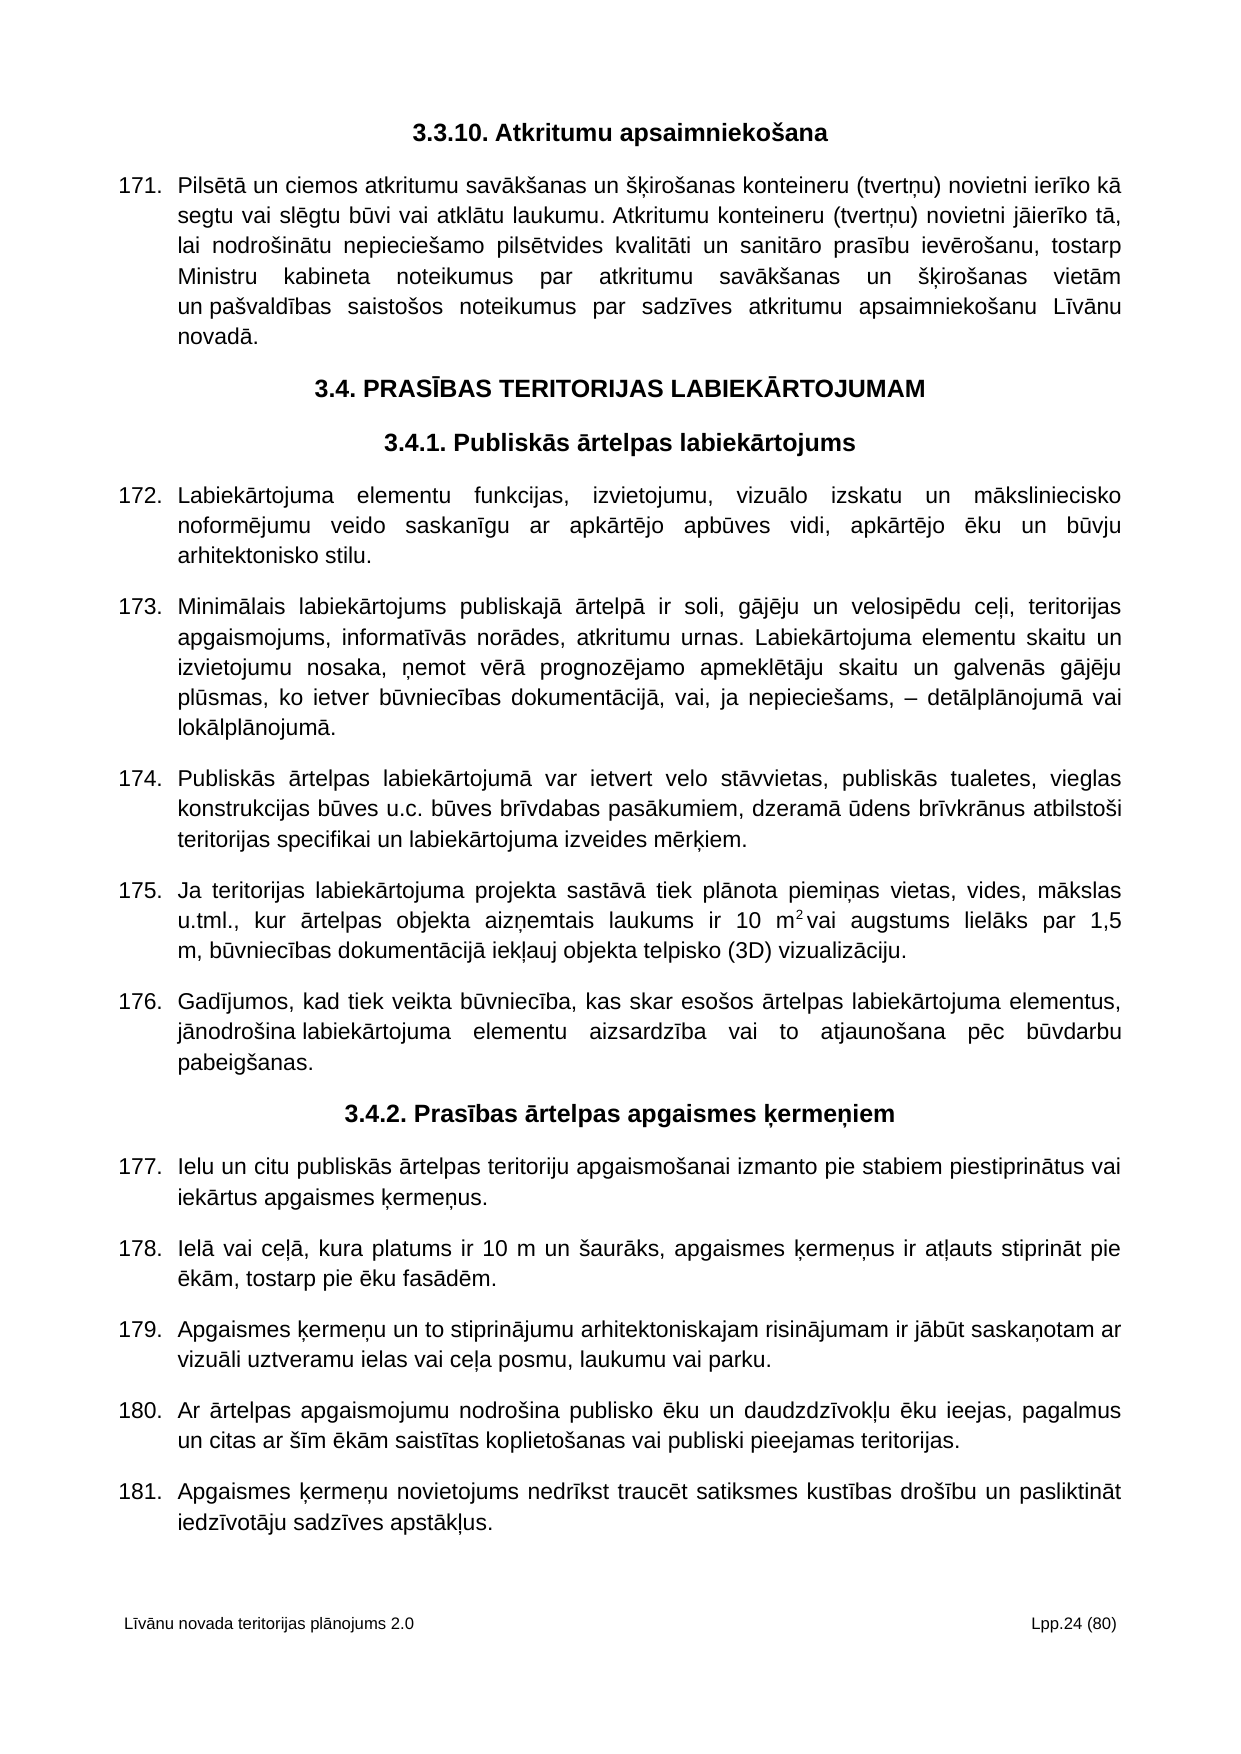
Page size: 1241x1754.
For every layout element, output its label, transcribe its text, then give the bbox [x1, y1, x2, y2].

subtitle 3.4.2. Prasības ārtelpas apgaismes ķermeņiem [118, 1099, 1122, 1128]
text 174. Publiskās ārtelpas labiekārtojumā var ietvert velo stāvvietas, publiskās tualetes, vieglas konstrukcijas būves u.c. būves brīvdabas pasākumiem, dzeramā ūdens brīvkrānus atbilstoši teritorijas specifikai un labiekārtojuma izveides mērķiem. [118, 765, 1122, 852]
text 178. Ielā vai ceļā, kura platums ir 10 m un šaurāks, apgaismes ķermeņus ir atļauts stiprināt pie ēkām, tostarp pie ēku fasādēm. [118, 1234, 1122, 1291]
text 177. Ielu un citu publiskās ārtelpas teritoriju apgaismošanai izmanto pie stabiem piestiprinātus vai iekārtus apgaismes ķermeņus. [118, 1153, 1122, 1210]
text 179. Apgaismes ķermeņu un to stiprinājumu arhitektoniskajam risinājumam ir jābūt saskaņotam ar vizuāli uztveramu ielas vai ceļa posmu, laukumu vai parku. [118, 1316, 1122, 1372]
text 176. Gadījumos, kad tiek veikta būvniecība, kas skar esošos ārtelpas labiekārtojuma elementus, jānodrošina labiekārtojuma elementu aizsardzība vai to atjaunošana pēc būvdarbu pabeigšanas. [118, 988, 1122, 1075]
text 175. Ja teritorijas labiekārtojuma projekta sastāvā tiek plānota piemiņas vietas, vides, mākslas u.tml., kur ārtelpas objekta aizņemtais laukums ir 10 m2 vai augstums lielāks par 1,5 m, būvniecības dokumentācijā iekļauj objekta telpisko (3D) vizualizāciju. [118, 877, 1122, 963]
text 181. Apgaismes ķermeņu novietojums nedrīkst traucēt satiksmes kustības drošību un pasliktināt iedzīvotāju sadzīves apstākļus. [118, 1478, 1122, 1535]
text 173. Minimālais labiekārtojums publiskajā ārtelpā ir soli, gājēju un velosipēdu ceļi, teritorijas apgaismojums, informatīvās norādes, atkritumu urnas. Labiekārtojuma elementu skaitu un izvietojumu nosaka, ņemot vērā prognozējamo apmeklētāju skaitu un galvenās gājēju plūsmas, ko ietver būvniecības dokumentācijā, vai, ja nepieciešams, – detālplānojumā vai lokālplānojumā. [118, 593, 1122, 740]
subtitle 3.4.1. Publiskās ārtelpas labiekārtojums [118, 428, 1122, 457]
text 180. Ar ārtelpas apgaismojumu nodrošina publisko ēku un daudzdzīvokļu ēku ieejas, pagalmus un citas ar šīm ēkām saistītas koplietošanas vai publiski pieejamas teritorijas. [118, 1397, 1122, 1454]
subtitle 3.3.10. Atkritumu apsaimniekošana [118, 118, 1122, 147]
text 171. Pilsētā un ciemos atkritumu savākšanas un šķirošanas konteineru (tvertņu) novietni ierīko kā segtu vai slēgtu būvi vai atklātu laukumu. Atkritumu konteineru (tvertņu) novietni jāierīko tā, lai nodrošinātu nepieciešamo pilsētvides kvalitāti un sanitāro prasību ievērošanu, tostarp Ministru kabineta noteikumus par atkritumu savākšanas un šķirošanas vietām un pašvaldības saistošos noteikumus par sadzīves atkritumu apsaimniekošanu Līvānu novadā. [118, 172, 1122, 349]
subtitle 3.4. Prasības teritorijas labiekārtojumam [118, 374, 1122, 403]
text 172. Labiekārtojuma elementu funkcijas, izvietojumu, vizuālo izskatu un māksliniecisko noformējumu veido saskanīgu ar apkārtējo apbūves vidi, apkārtējo ēku un būvju arhitektonisko stilu. [118, 482, 1122, 568]
